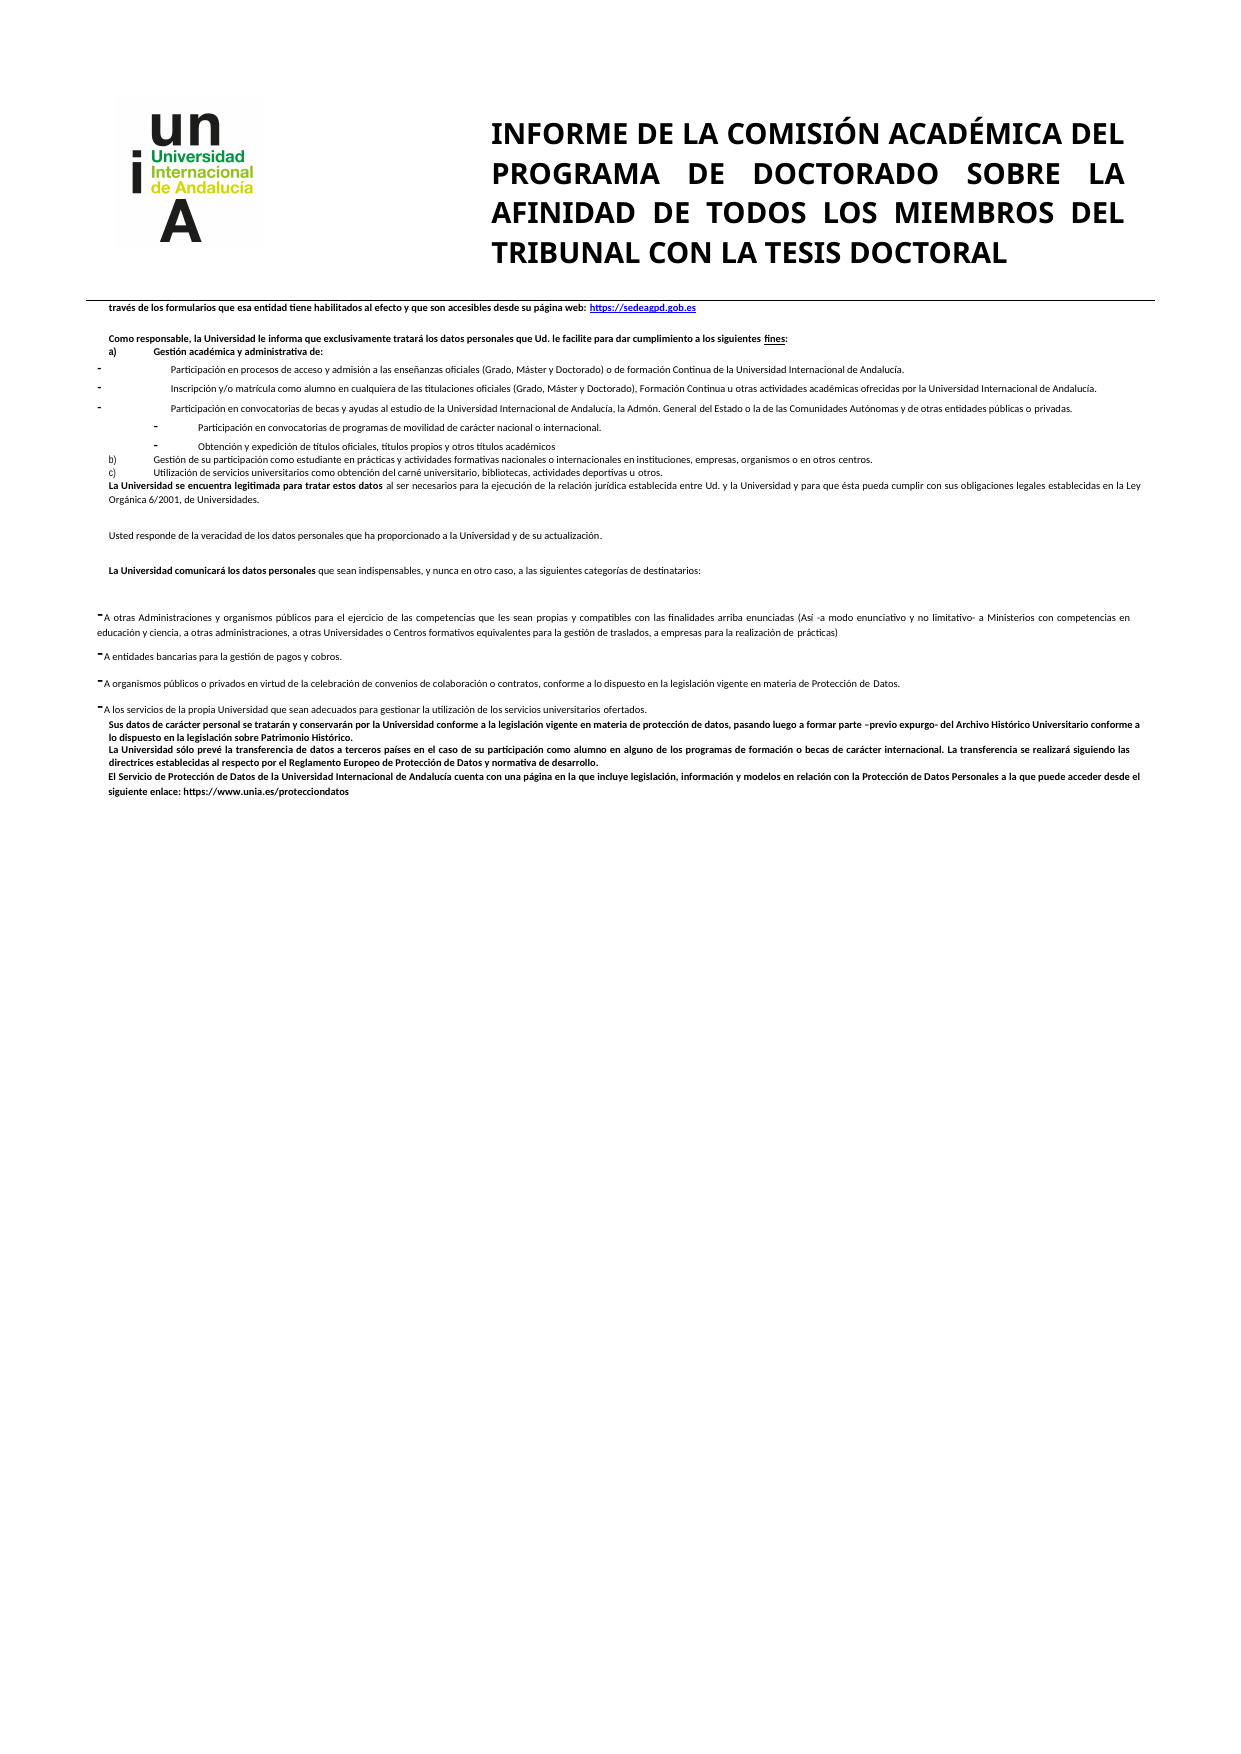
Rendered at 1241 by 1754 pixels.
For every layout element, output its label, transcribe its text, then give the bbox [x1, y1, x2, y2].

table_cell través de los formularios que esa entidad tiene habilitados al efecto y que son accesibles desde su página web: https://sedeagpd.gob.es Como responsable, la Universidad le informa que exclusivamente tratará los datos personales que Ud. le facilite para dar cumplimiento a los siguientes fines: Gestión académica y administrativa de: Participación en procesos de acceso y admisión a las enseñanzas oficiales (Grado, Máster y Doctorado) o de formación Continua de la Universidad Internacional de Andalucía. Inscripción y/o matrícula como alumno en cualquiera de las titulaciones oficiales (Grado, Máster y Doctorado), Formación Continua u otras actividades académicas ofrecidas por la Universidad Internacional de Andalucía. Participación en convocatorias de becas y ayudas al estudio de la Universidad Internacional de Andalucía, la Admón. General del Estado o la de las Comunidades Autónomas y de otras entidades públicas o privadas. Participación en convocatorias de programas de movilidad de carácter nacional o internacional. Obtención y expedición de títulos oficiales, títulos propios y otros títulos académicos Gestión de su participación como estudiante en prácticas y actividades formativas nacionales o internacionales en instituciones, empresas, organismos o en otros centros. Utilización de servicios universitarios como obtención del carné universitario, bibliotecas, actividades deportivas u otros. La Universidad se encuentra legitimada para tratar estos datos al ser necesarios para la ejecución de la relación jurídica establecida entre Ud. y la Universidad y para que ésta pueda cumplir con sus obligaciones legales establecidas en la Ley Orgánica 6/2001, de Universidades. Usted responde de la veracidad de los datos personales que ha proporcionado a la Universidad y de su actualización. La Universidad comunicará los datos personales que sean indispensables, y nunca en otro caso, a las siguientes categorías de destinatarios: A otras Administraciones y organismos públicos para el ejercicio de las competencias que les sean propias y compatibles con las finalidades arriba enunciadas (Así -a modo enunciativo y no limitativo- a Ministerios con competencias en educación y ciencia, a otras administraciones, a otras Universidades o Centros formativos equivalentes para la gestión de traslados, a empresas para la realización de prácticas) A entidades bancarias para la gestión de pagos y cobros. A organismos públicos o privados en virtud de la celebración de convenios de colaboración o contratos, conforme a lo dispuesto en la legislación vigente en materia de Protección de Datos. A los servicios de la propia Universidad que sean adecuados para gestionar la utilización de los servicios universitarios ofertados. Sus datos de carácter personal se tratarán y conservarán por la Universidad conforme a la legislación vigente en materia de protección de datos, pasando luego a formar parte –previo expurgo- del Archivo Histórico Universitario conforme a lo dispuesto en la legislación sobre Patrimonio Histórico. La Universidad sólo prevé la transferencia de datos a terceros países en el caso de su participación como alumno en alguno de los programas de formación o becas de carácter internacional. La transferencia se realizará siguiendo las directrices establecidas al respecto por el Reglamento Europeo de Protección de Datos y normativa de desarrollo. El Servicio de Protección de Datos de la Universidad Internacional de Andalucía cuenta con una página en la que incluye legislación, información y modelos en relación con la Protección de Datos Personales a la que puede acceder desde el siguiente enlace: https://www.unia.es/protecciondatos [86, 301, 1154, 818]
